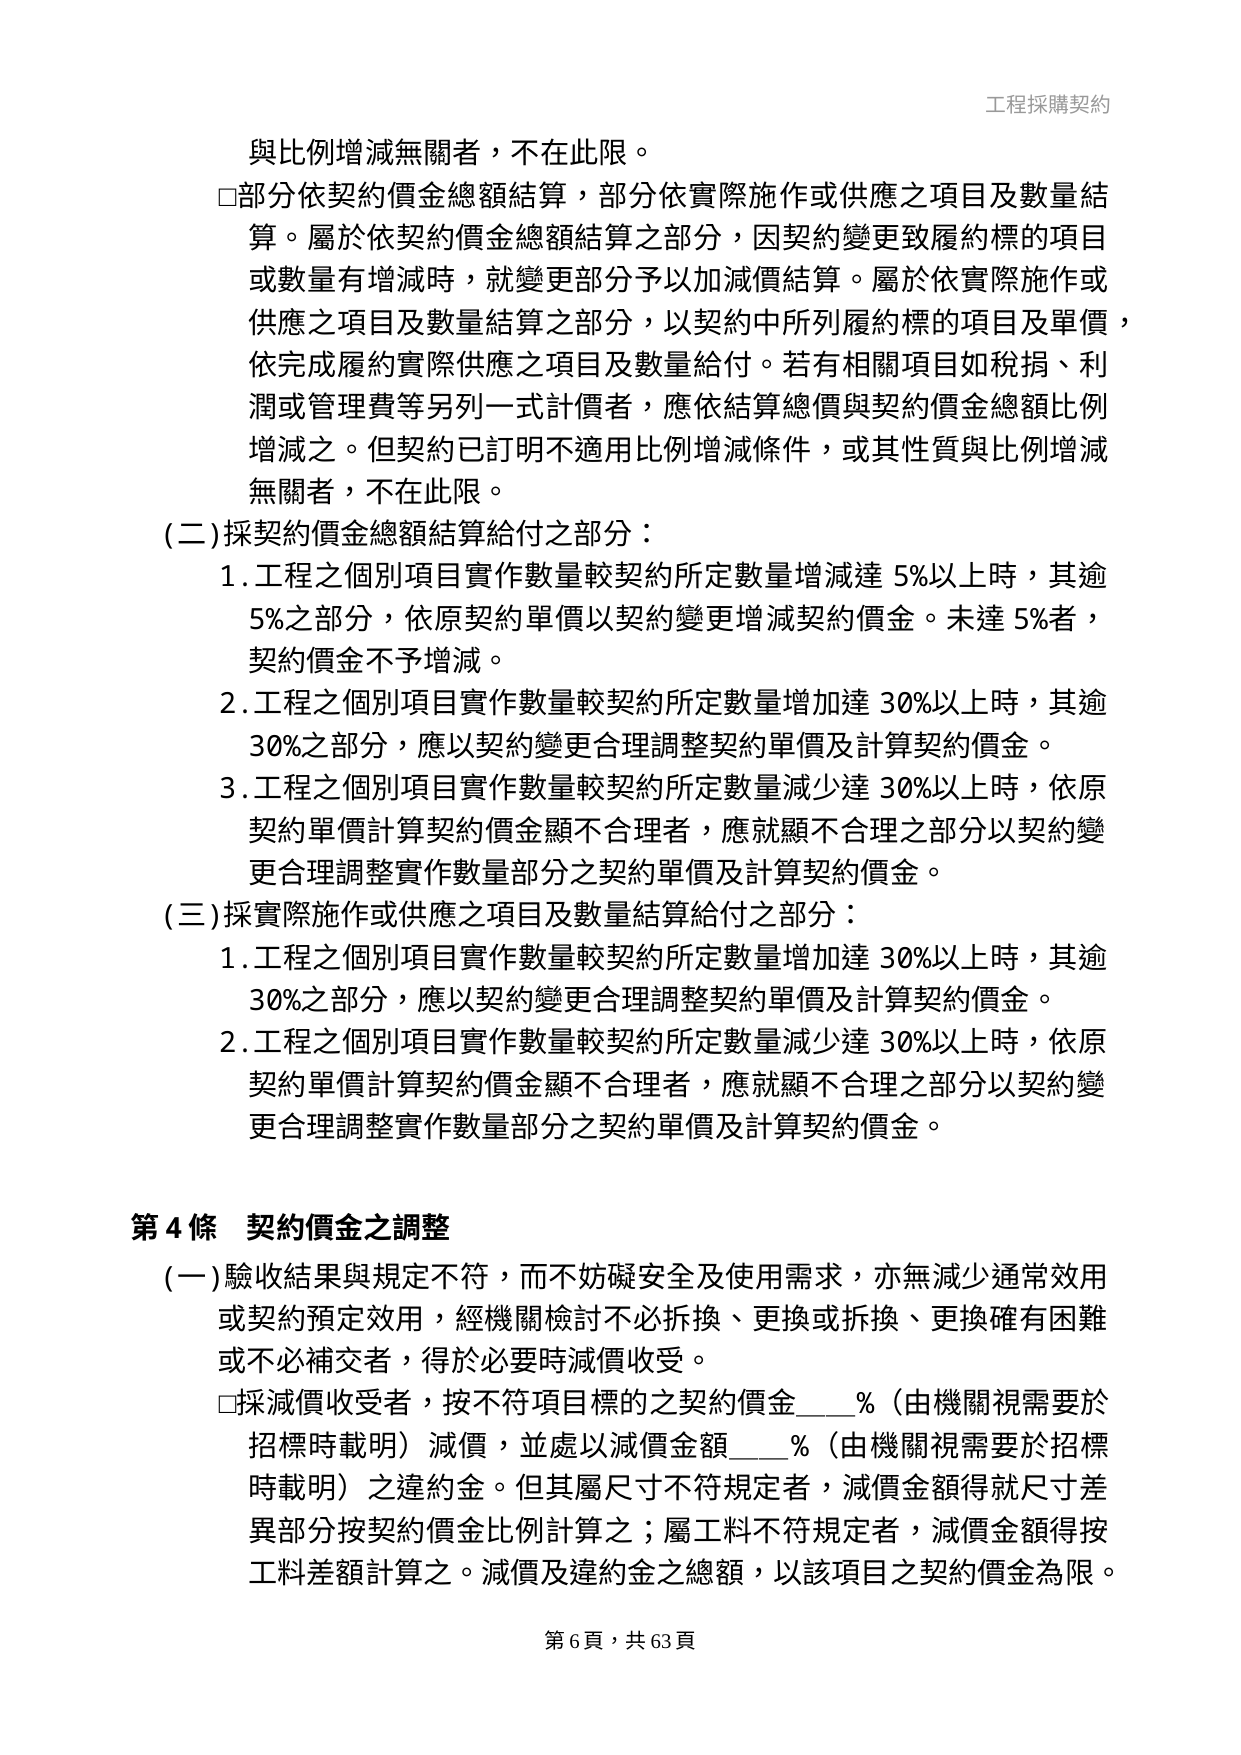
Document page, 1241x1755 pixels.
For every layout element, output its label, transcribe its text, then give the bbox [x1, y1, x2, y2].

text (三)採實際施作或供應之項目及數量結算給付之部分： [159, 892, 1110, 934]
text 1.工程之個別項目實作數量較契約所定數量增加達30%以上時，其逾30%之部分，應以契約變更合理調整契約單價及計算契約價金。 [218, 934, 1108, 1019]
text 3.工程之個別項目實作數量較契約所定數量減少達30%以上時，依原契約單價計算契約價金顯不合理者，應就顯不合理之部分以契約變更合理調整實作數量部分之契約單價及計算契約價金。 [218, 765, 1108, 892]
text □部分依契約價金總額結算，部分依實際施作或供應之項目及數量結算。屬於依契約價金總額結算之部分，因契約變更致履約標的項目或數量有增減時，就變更部分予以加減價結算。屬於依實際施作或供應之項目及數量結算之部分，以契約中所列履約標的項目及單價，依完成履約實際供應之項目及數量給付。若有相關項目如稅捐、利潤或管理費等另列一式計價者，應依結算總價與契約價金總額比例增減之。但契約已訂明不適用比例增減條件，或其性質與比例增減無關者，不在此限。 [218, 172, 1110, 511]
text (二)採契約價金總額結算給付之部分： [159, 511, 1110, 553]
text 與比例增減無關者，不在此限。 [218, 130, 1110, 172]
text 1.工程之個別項目實作數量較契約所定數量增減達5%以上時，其逾5%之部分，依原契約單價以契約變更增減契約價金。未達5%者，契約價金不予增減。 [218, 553, 1108, 680]
text □採減價收受者，按不符項目標的之契約價金＿＿%（由機關視需要於招標時載明）減價，並處以減價金額＿＿%（由機關視需要於招標時載明）之違約金。但其屬尺寸不符規定者，減價金額得就尺寸差異部分按契約價金比例計算之；屬工料不符規定者，減價金額得按工料差額計算之。減價及違約金之總額，以該項目之契約價金為限。 [218, 1380, 1110, 1592]
text 2.工程之個別項目實作數量較契約所定數量增加達30%以上時，其逾30%之部分，應以契約變更合理調整契約單價及計算契約價金。 [218, 680, 1108, 765]
text (一)驗收結果與規定不符，而不妨礙安全及使用需求，亦無減少通常效用或契約預定效用，經機關檢討不必拆換、更換或拆換、更換確有困難，或不必補交者，得於必要時減價收受。 [159, 1253, 1110, 1380]
text 第4條 契約價金之調整 [130, 1204, 1110, 1247]
text 2.工程之個別項目實作數量較契約所定數量減少達30%以上時，依原契約單價計算契約價金顯不合理者，應就顯不合理之部分以契約變更合理調整實作數量部分之契約單價及計算契約價金。 [218, 1019, 1108, 1146]
